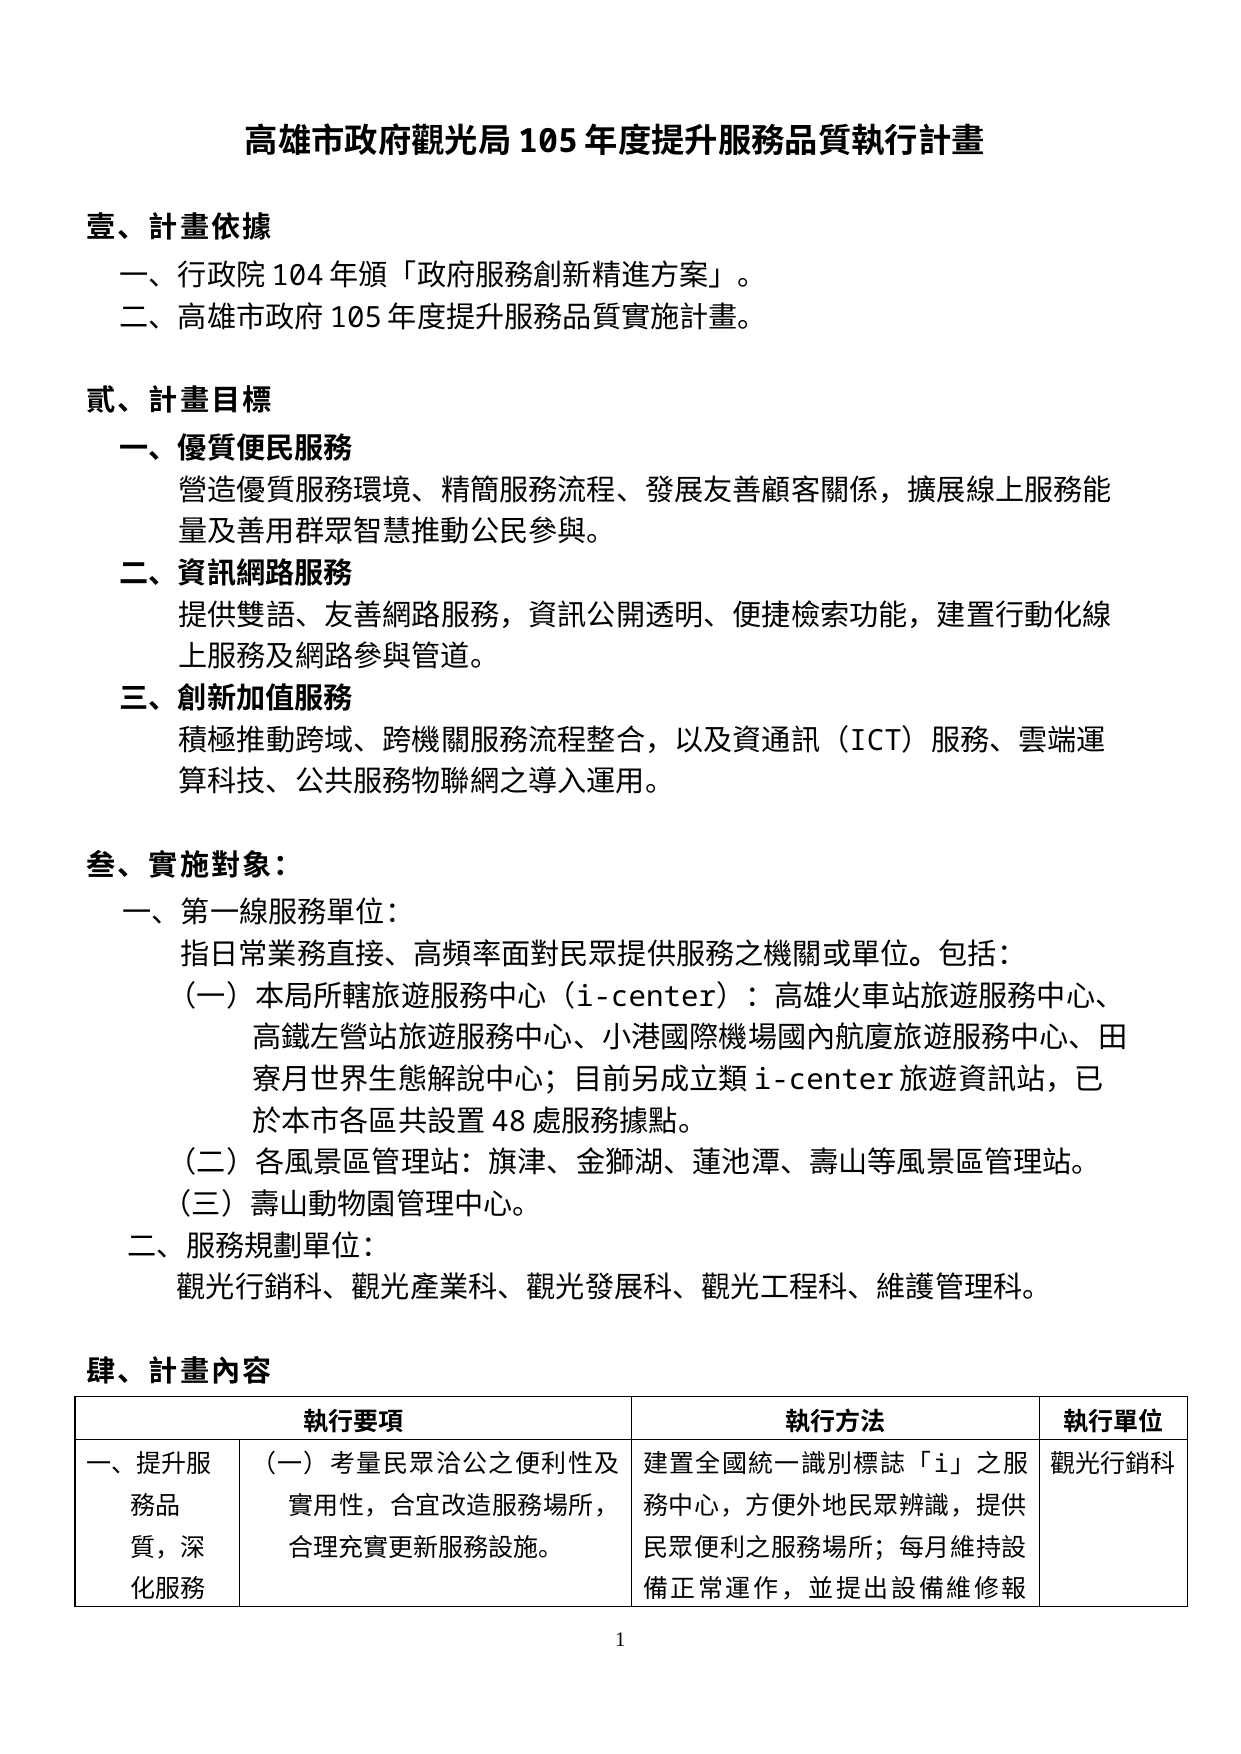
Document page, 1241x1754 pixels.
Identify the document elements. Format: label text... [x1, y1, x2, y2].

text 營造優質服務環境、精簡服務流程、發展友善顧客關係，擴展線上服務能量及善用群眾智慧推動公民參與。 [178, 467, 1132, 550]
table_header 執行要項 [76, 1397, 631, 1438]
table_cell 建置全國統一識別標誌「i」之服務中心，方便外地民眾辨識，提供民眾便利之服務場所；每月維持設備正常運作，並提出設備維修報告。後與民間店家配合成立「類i-center」擴大服務範圍，成效良好。 旅服中心辦理服務人員教育訓練，加強服務人員對服務內容熟悉度與各項旅遊服務項目（如老花眼鏡、免費上網查詢、緊急文件傳真、郵寄明信片等），提供民眾專業旅遊諮詢服務。 每月填報自我評鑑表及督導考核表，持續檢討改進。 每年辦理旅遊服務督考作業，以提昇本市服務品質。 推動高雄四季逍遙遊活動及獎勵旅行社開發本市重建區套裝遊程計畫。設置洽詢專線提供民眾諮詢服務(活動訊息及報名辦法)，並協助各項申辦程序。 活動宣導：透過多元傳播媒體(包含文宣、電子、影音等)，傳遞政府服務資訊；另以網際網路結合行動載具、或運用在地廣播電台、電視台等、大眾傳播媒體強化行銷成效。 提供(i-Taiwan免費上網)服務：動物園區依「行政院及所屬機關(構)辦理無線上網服務永續發展作業原則」提供(i-Taiwan免費上網)服務。 設置電子購票系統：入口以一卡通購買門票，不需另外再排隊買票，可加快入園速度。 透過多元傳播媒體強化行銷：善用高雄市政府入口網站、高雄市政府觀光局及壽山動物園網站，並透過多元傳播媒體(包含文宣、電子、影音等)，傳遞服務資訊；或以網際網路結合行動載具、運用在地廣播電台、電視台跑馬燈等、大眾傳播媒體強化行銷成效。 經常與企業界、團體合作或聯合舉辦活動。 於服務中心設置「動物園信箱」提供民眾直接溝通管道。隨時將民眾意見，納入施政建議之參考。 動物園管理中心亦於網路建置「常見問題集」提供民眾參考。並持續將民眾意見及回應內容整理置於機關網站。 透過「壽山動物園APP」服務，讓遊客使用智慧型行動裝置，即時獲得相關園區資訊。 風景區及壽山動物園辦理志工基礎訓練及專業訓練，加強志工人員服務項目熟悉度，提供民眾專業諮詢服務。 旅服中心每時段至少派置2人，滿足不同時段之大量旅客諮詢，並提供走動式服務，主動提供旅客服務。 本局及旅遊服務中心採面對面服務，隨到隨辦式即時性服務，以求給民眾良好觀感。 旅服中心設置電話，提供旅客電話旅遊諮詢服務。 旅服中心提供傳真機，利於境外旅客傳真各類緊急辦理文件。 各旅服中心提供客用電腦，利於旅客上網查詢相關旅遊資訊。 旅服中心建置滿意度調查機制：每季進行至少50份旅客問卷調查，據此提出分析報告以檢討改進。 抱怨處理機制：配合市府之「市長信箱」及本局之「局長信箱」，接獲民眾抱怨即時處理並檢討改進。 編製「旅客常見Q&A」：作為旅服人員參考。 編訂旅服人員工作SOP手冊，針對服務流程制定規範，以提昇服務速度與品質。 旅服中心製作「問題字卡」：針對國外旅客常見問題，製作小卡，利於攜帶及指引。 聘請秘密客進度旅遊服務品質調查，並依據建議改善服務項目。 節慶活動帶動地區的觀光發展，透過遊客滿意度分析，加強提升活動品質與服務水準，以永續之理念來經營地方節慶作為日後舉辦之最佳指標，如高雄燈會藝術節、高雄內門宋江陣。 研究樣本對象以實際參與活動之遊客進行抽樣，採「便利抽樣」方式進行問卷調查。以問卷訪員面對面實地調查為主，協助遊客處理在填寫問卷時所發生的狀況，以提高問卷的回收率。 旅客互動機制：建置Facebook及微博等互動社群網站，隨時發佈旅遊訊息，並和網友良性互動。 不定期舉辦活動：創意發想，舉辦推廣旅遊服務中心諮詢服務、高雄旅遊網、微博、微信等網路互動活動。 與民眾申請相關業務(如本局轄管風景區場地借用及街頭藝人表演申請等)，於本局官網提供相關SOP行政作業流程及申請表，俾利民眾了解及下載使用。 執行旅館民宿定期或不定期檢查：為保障旅館住宿品質，加強本市旅館民宿稽查；為避免進度落後，將請本局同仁每月提出當月稽查行程，完成後將結果登錄交通部觀光局資訊系統，未合格項目則須追蹤管理或完成裁處事宜。 辦理「高雄市大專院校旅館或民宿創意房型比賽」：藉由激發大專院校參賽團隊創意思考與設計規劃，發展出具有在地特色與文創理念的旅館與民宿，強化本市旅館及民宿經營體質與競爭力。 高雄市金獅湖步道及綠美化工程：金獅湖環湖步道整建等。 小崗山天空步道園區整建工程：小崗山興建天空步道乙座及周邊環境整建等。 105年度金獅湖風景區整建工程：金獅湖蝴蝶園區區整建等。 105年度各風景點服務設施整建工程：本市各風景點服務設施辦理整建。 六龜區十八羅漢山服務區跨域整合規劃及細部設計：六龜區舊省道1號隧道至6號隧道間之腹地，規劃及設計遊憩相關設施。 旗津海岸觀光遊憩整建工程：旗津海岸公園設置汽車露營區等。 澄清湖風景區淡水館、海水館改建遊客中心（暨文史館）之整建工程：遊客中心（暨文史館）整建和周邊環境改善。 西子灣旅客服務中心新建工程：新建旅客服務中心乙棟。 高雄市蓮池潭北側人行步道及兒童公園再造工程：人行步道、夜間照明整建及植栽綠美化。 訂定轄管風景區公廁環境清潔維護契約以保持場域環境日常清潔維護。 本局同仁依巡查機制進行勘查，適時發現設施損壞並盡快完成修復，以確保場域最佳狀態。 [632, 1440, 1039, 1606]
text 二、高雄市政府105年度提升服務品質實施計畫。 [75, 294, 1165, 335]
text 積極推動跨域、跨機關服務流程整合，以及資通訊（ICT）服務、雲端運算科技、公共服務物聯網之導入運用。 [178, 717, 1132, 800]
subtitle 肆、計畫內容 [86, 1348, 1140, 1389]
text 二、資訊網路服務 [75, 550, 1132, 592]
text （二）各風景區管理站：旗津、金獅湖、蓮池潭、壽山等風景區管理站。 [150, 1139, 1132, 1181]
text 提供雙語、友善網路服務，資訊公開透明、便捷檢索功能，建置行動化線上服務及網路參與管道。 [178, 592, 1132, 675]
table_header 執行方法 [632, 1397, 1039, 1438]
text 指日常業務直接、高頻率面對民眾提供服務之機關或單位。包括： [180, 931, 1132, 973]
text 一、行政院104年頒「政府服務創新精進方案」。 [75, 252, 1165, 294]
subtitle 叁、實施對象： [86, 842, 1140, 883]
table_header 執行單位 [1040, 1397, 1187, 1438]
text 一、第一線服務單位： [122, 889, 1132, 931]
text 高雄市政府觀光局105年度提升服務品質執行計畫 [97, 112, 1132, 162]
subtitle 貳、計畫目標 [86, 377, 1140, 419]
text （三）壽山動物園管理中心。 [162, 1181, 1132, 1223]
table_cell 觀光行銷科 [1040, 1440, 1187, 1606]
text 觀光行銷科、觀光產業科、觀光發展科、觀光工程科、維護管理科。 [176, 1264, 1132, 1306]
table_cell （一）考量民眾洽公之便利性及實用性，合宜改造服務場所，合理充實更新服務設施。 [240, 1440, 631, 1606]
text 三、創新加值服務 [75, 675, 1132, 717]
text 一、優質便民服務 [119, 425, 1132, 467]
text 二、服務規劃單位： [75, 1223, 1132, 1264]
text （一）本局所轄旅遊服務中心（i-center）：高雄火車站旅遊服務中心、高鐵左營站旅遊服務中心、小港國際機場國內航廈旅遊服務中心、田寮月世界生態解說中心；目前另成立類i-center旅遊資訊站，已於本市各區共設置48處服務據點。 [150, 973, 1132, 1139]
table_cell 一、提升服務品質，深化服務 [76, 1440, 239, 1606]
subtitle 壹、計畫依據 [86, 204, 1140, 246]
